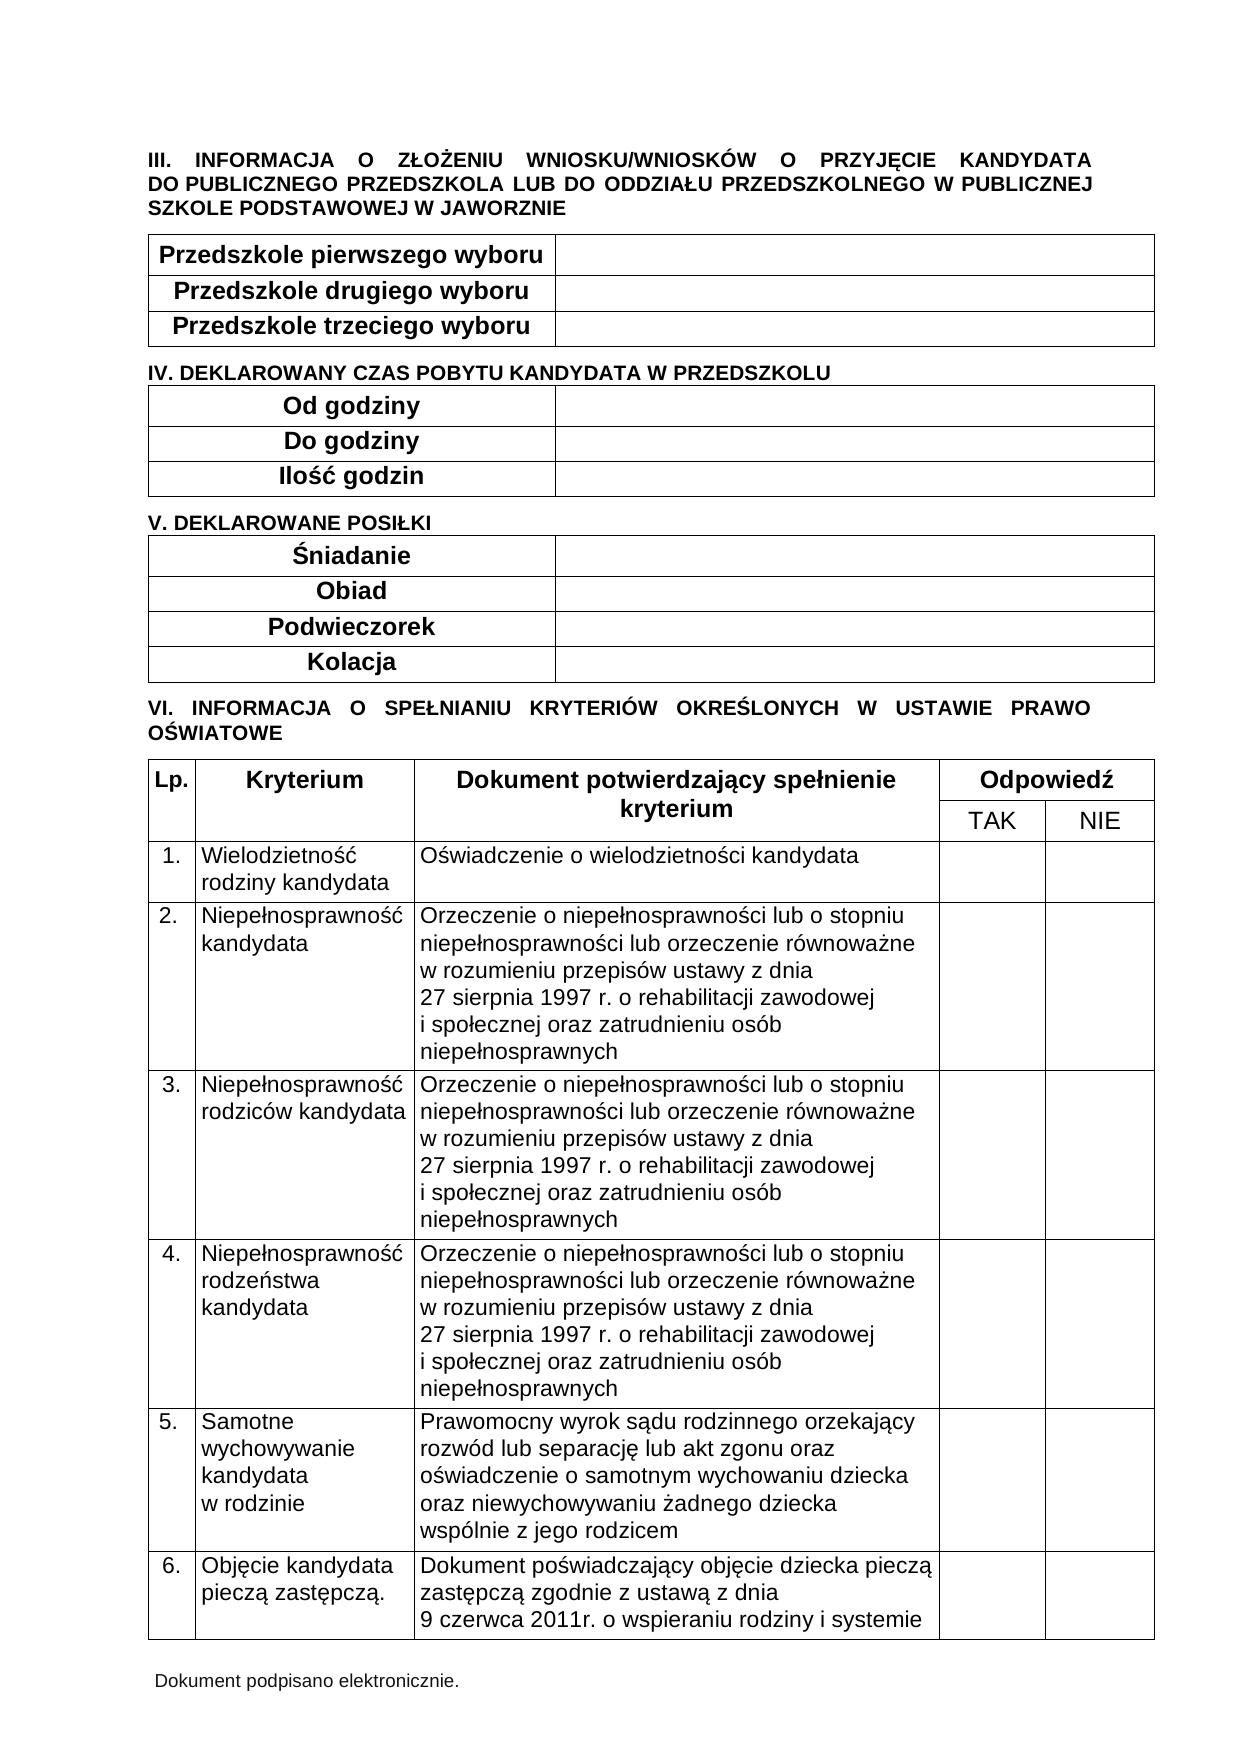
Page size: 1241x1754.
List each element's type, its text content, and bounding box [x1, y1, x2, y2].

table_header Od godziny [149, 386, 555, 426]
table_cell [1046, 903, 1154, 1070]
table_cell NIE [1046, 801, 1154, 841]
text VI. INFORMACJA O SPEŁNIANIU KRYTERIÓW OKREŚLONYCH W USTAWIE PRAWO OŚWIATOWE [148, 696, 1092, 744]
table_cell 1. [149, 842, 195, 902]
table_cell [940, 842, 1045, 902]
table_cell Samotne wychowywanie kandydata w rodzinie [196, 1409, 414, 1551]
table_cell Dokument poświadczający objęcie dziecka pieczą zastępczą zgodnie z ustawą z dnia 9 czerwca 2011r. o wspieraniu rodziny i systemie [415, 1552, 939, 1639]
table_cell [556, 577, 1154, 611]
table_cell [940, 1409, 1045, 1551]
table_cell Niepełnosprawność rodzeństwa kandydata [196, 1240, 414, 1407]
table_cell Przedszkole drugiego wyboru [149, 276, 555, 311]
table_cell Orzeczenie o niepełnosprawności lub o stopniu niepełnosprawności lub orzeczenie równoważne w rozumieniu przepisów ustawy z dnia 27 sierpnia 1997 r. o rehabilitacji zawodowej i społecznej oraz zatrudnieniu osób niepełnosprawnych [415, 1071, 939, 1239]
table_cell Niepełnosprawność rodziców kandydata [196, 1071, 414, 1239]
table_cell [1046, 1071, 1154, 1239]
table_cell [1046, 842, 1154, 902]
table_cell [556, 427, 1154, 461]
table_header [556, 235, 1154, 275]
table_cell Objęcie kandydata pieczą zastępczą. [196, 1552, 414, 1639]
table_cell [556, 312, 1154, 346]
table_cell [556, 612, 1154, 646]
table_cell [940, 1552, 1045, 1639]
text IV. DEKLAROWANY CZAS POBYTU KANDYDATA W PRZEDSZKOLU [148, 361, 1092, 384]
text III. INFORMACJA O ZŁOŻENIU WNIOSKU/WNIOSKÓW O PRZYJĘCIE KANDYDATA DO PUBLICZNEGO PRZEDSZKOLA LUB DO ODDZIAŁU PRZEDSZKOLNEGO W PUBLICZNEJ SZKOLE PODSTAWOWEJ W JAWORZNIE [148, 148, 1092, 220]
table_cell [940, 1071, 1045, 1239]
table_header [556, 386, 1154, 426]
table_cell Prawomocny wyrok sądu rodzinnego orzekający rozwód lub separację lub akt zgonu oraz oświadczenie o samotnym wychowaniu dziecka oraz niewychowywaniu żadnego dziecka wspólnie z jego rodzicem [415, 1409, 939, 1551]
table_cell [556, 647, 1154, 682]
table_cell [556, 276, 1154, 311]
table_header Dokument potwierdzający spełnienie kryterium [415, 760, 939, 841]
table_cell Obiad [149, 577, 555, 611]
table_cell Przedszkole trzeciego wyboru [149, 312, 555, 346]
table_cell 5. [149, 1409, 195, 1551]
text V. DEKLAROWANE POSIŁKI [148, 511, 1092, 535]
table_cell [556, 462, 1154, 496]
table_cell Podwieczorek [149, 612, 555, 646]
table_cell [940, 903, 1045, 1070]
table_cell Orzeczenie o niepełnosprawności lub o stopniu niepełnosprawności lub orzeczenie równoważne w rozumieniu przepisów ustawy z dnia 27 sierpnia 1997 r. o rehabilitacji zawodowej i społecznej oraz zatrudnieniu osób niepełnosprawnych [415, 1240, 939, 1407]
table_cell Orzeczenie o niepełnosprawności lub o stopniu niepełnosprawności lub orzeczenie równoważne w rozumieniu przepisów ustawy z dnia 27 sierpnia 1997 r. o rehabilitacji zawodowej i społecznej oraz zatrudnieniu osób niepełnosprawnych [415, 903, 939, 1070]
table_cell 3. [149, 1071, 195, 1239]
table_cell Niepełnosprawność kandydata [196, 903, 414, 1070]
table_cell [1046, 1552, 1154, 1639]
table_cell Oświadczenie o wielodzietności kandydata [415, 842, 939, 902]
table_header Przedszkole pierwszego wyboru [149, 235, 555, 275]
table_header Odpowiedź [940, 760, 1154, 800]
table_cell 2. [149, 903, 195, 1070]
table_cell [1046, 1240, 1154, 1407]
table_cell 4. [149, 1240, 195, 1407]
table_header [556, 536, 1154, 576]
table_cell Do godziny [149, 427, 555, 461]
table_header Śniadanie [149, 536, 555, 576]
table_cell TAK [940, 801, 1045, 841]
table_cell 6. [149, 1552, 195, 1639]
table_cell [1046, 1409, 1154, 1551]
table_header Lp. [149, 760, 195, 841]
table_header Kryterium [196, 760, 414, 841]
table_cell Wielodzietność rodziny kandydata [196, 842, 414, 902]
table_cell [940, 1240, 1045, 1407]
table_cell Kolacja [149, 647, 555, 682]
table_cell Ilość godzin [149, 462, 555, 496]
